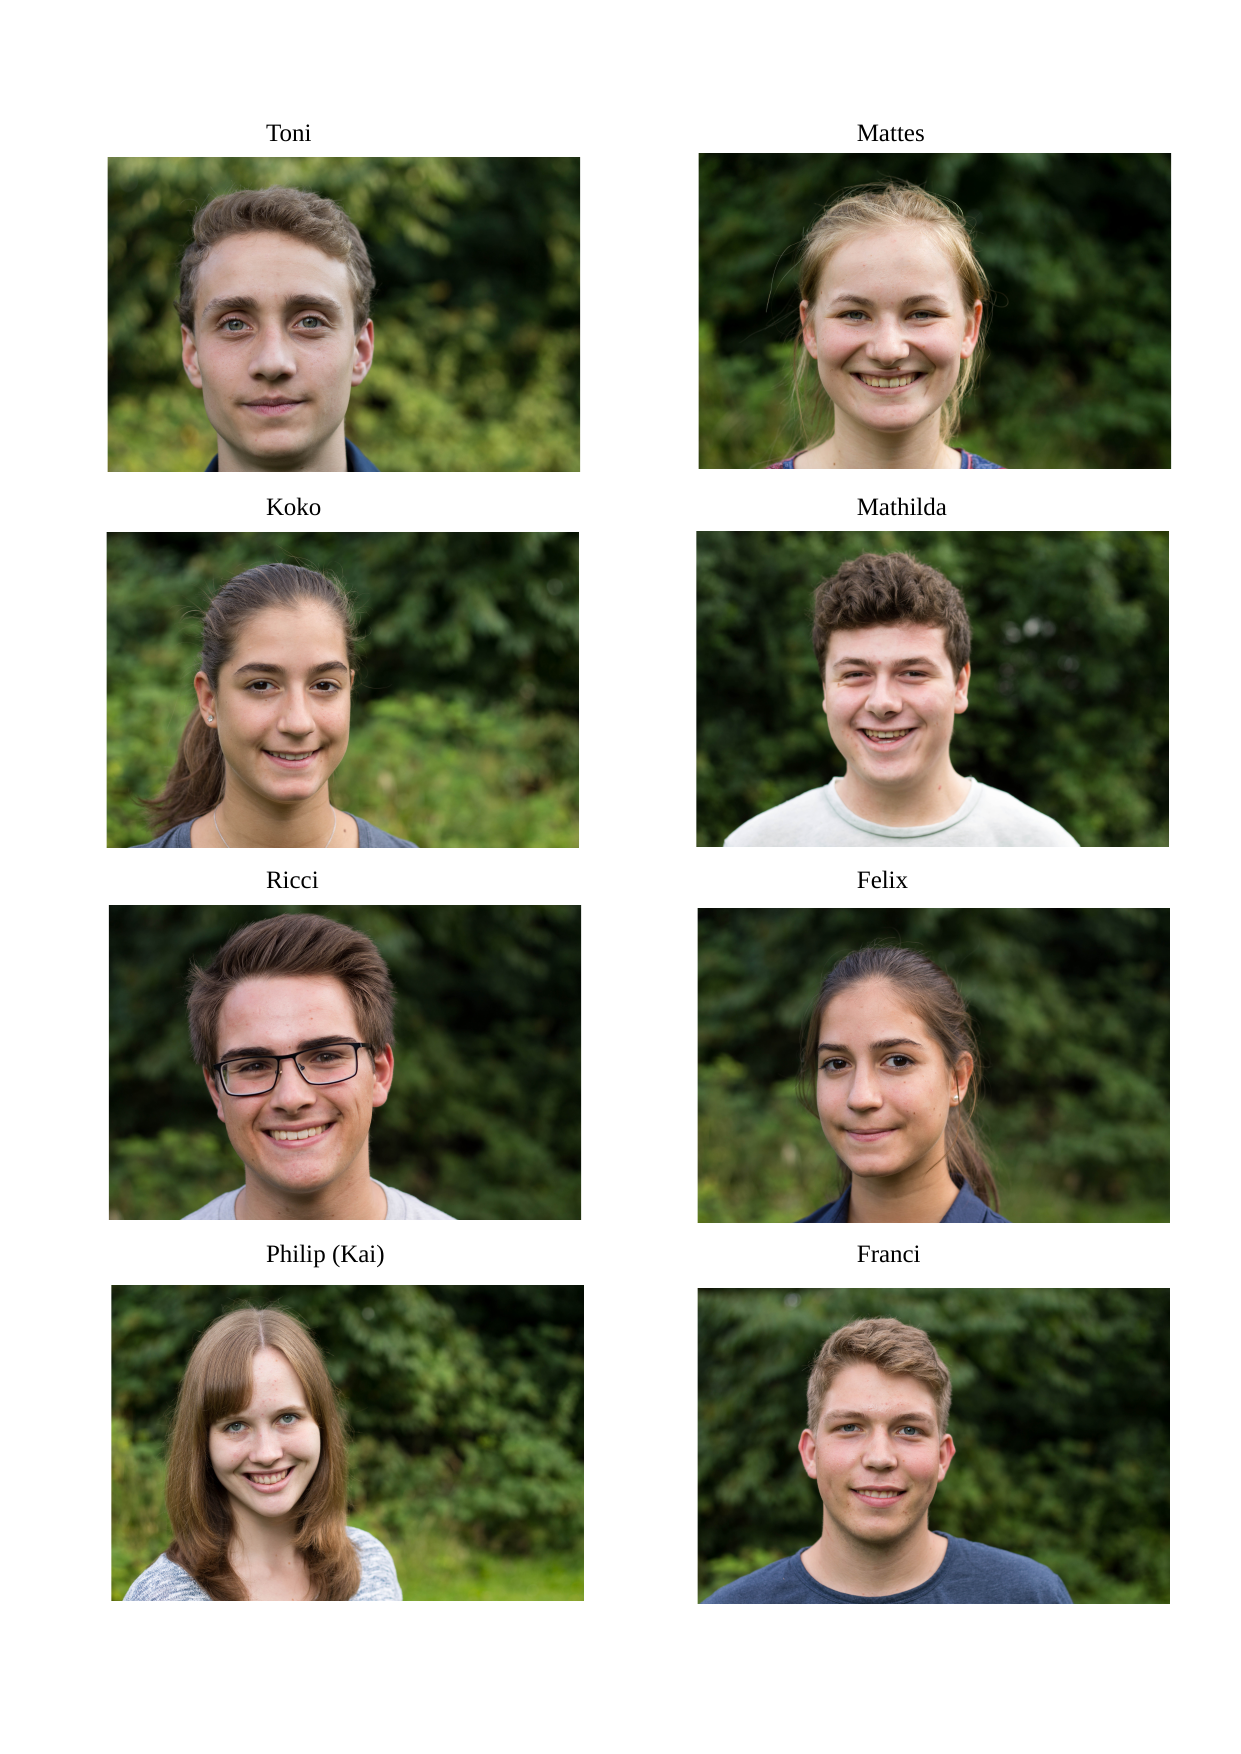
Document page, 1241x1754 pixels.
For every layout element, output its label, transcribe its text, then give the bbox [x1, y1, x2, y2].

picture [697, 1288, 1170, 1604]
picture [697, 908, 1170, 1223]
picture [111, 1285, 584, 1601]
picture [108, 905, 582, 1220]
text Ricci Felix [118, 866, 1122, 894]
picture [106, 532, 579, 848]
text Philip (Kai) Franci [118, 1239, 1122, 1268]
text Koko Mathilda [118, 492, 1122, 521]
picture [698, 153, 1172, 469]
text Toni Mattes [118, 118, 1122, 147]
picture [107, 157, 580, 472]
picture [696, 531, 1169, 847]
